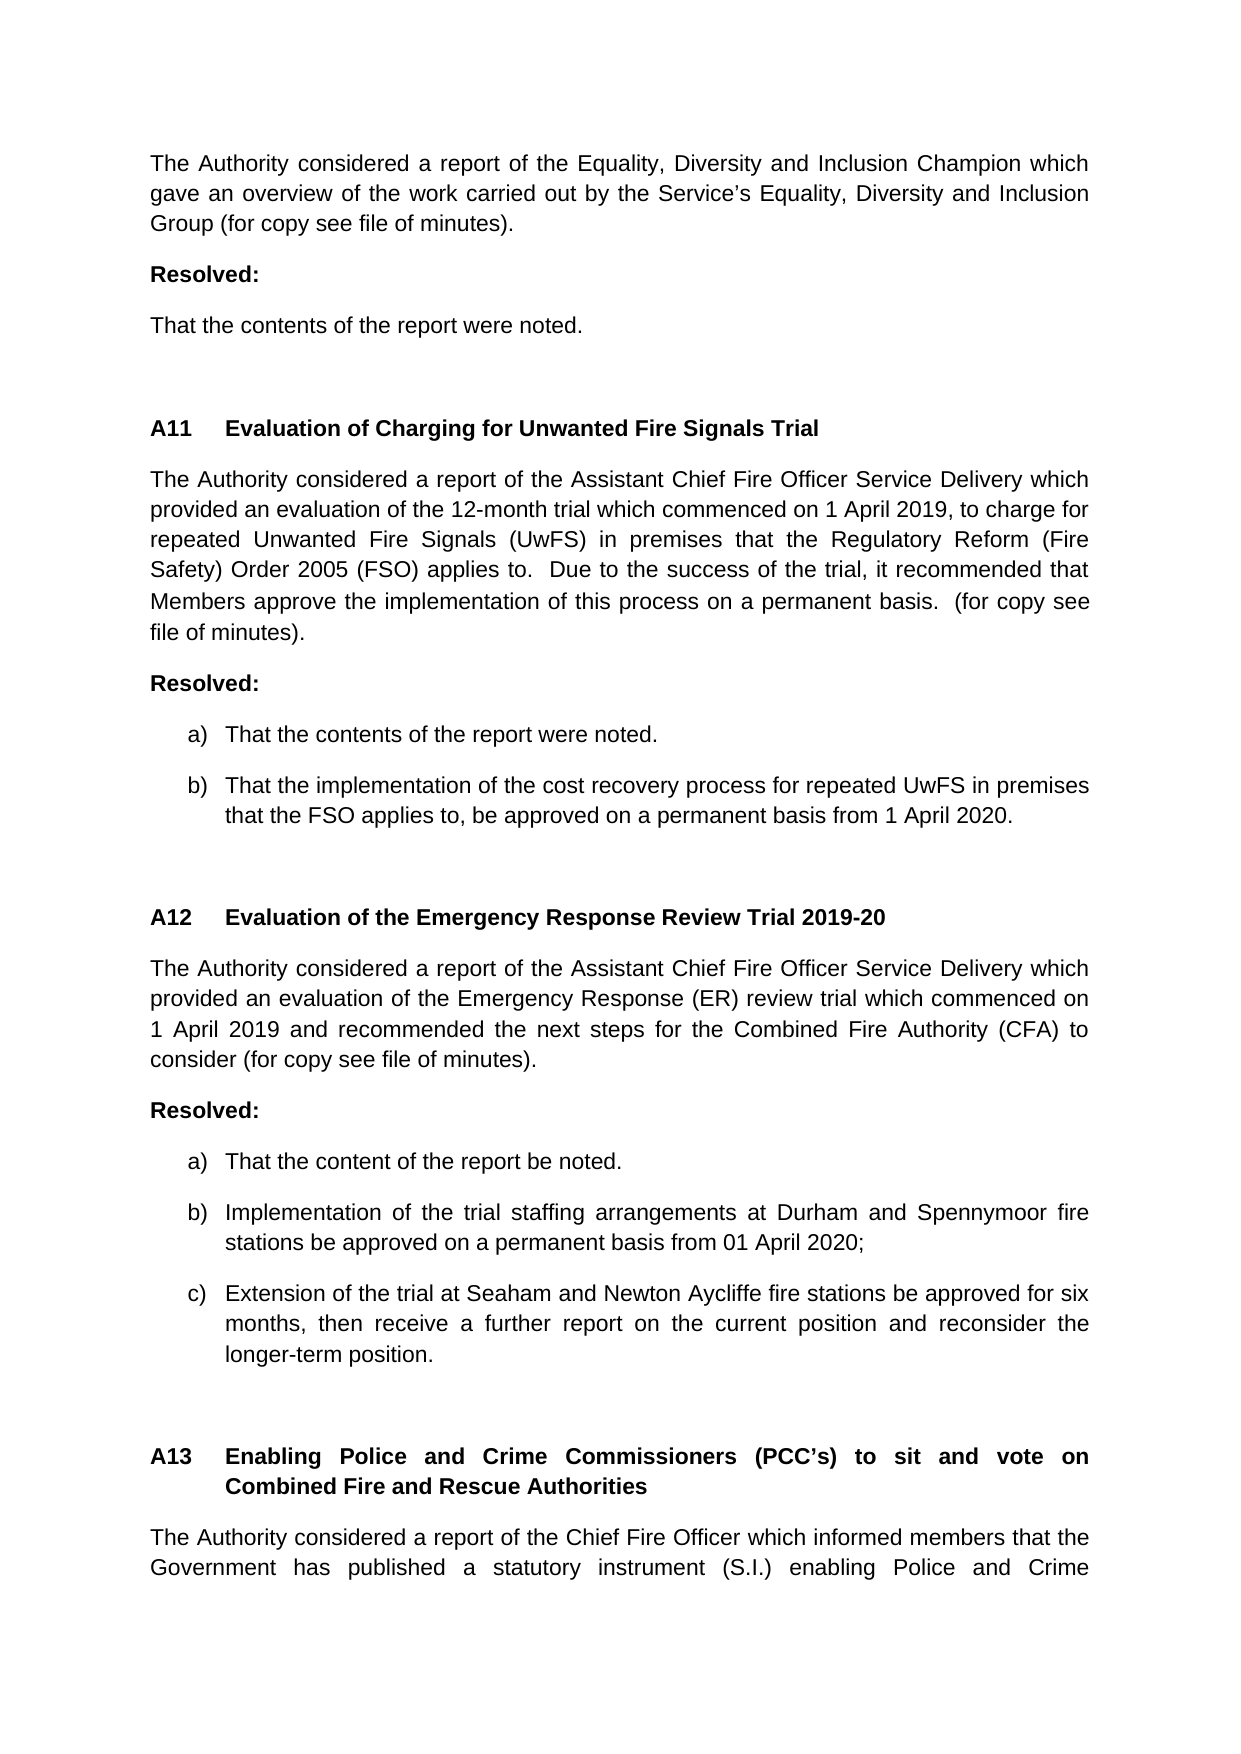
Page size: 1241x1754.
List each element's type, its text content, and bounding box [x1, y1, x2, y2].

list That the content of the report be noted. [187, 1148, 1090, 1174]
text Resolved: [150, 670, 1090, 696]
text The Authority considered a report of the Equality, Diversity and Inclusion Champion which gave an overview of the work carried out by the Service’s Equality, Diversity and Inclusion Group (for copy see file of minutes). [150, 150, 1090, 237]
text The Authority considered a report of the Assistant Chief Fire Officer Service Delivery which provided an evaluation of the Emergency Response (ER) review trial which commenced on 1 April 2019 and recommended the next steps for the Combined Fire Authority (CFA) to consider (for copy see file of minutes). [150, 955, 1090, 1072]
list That the implementation of the cost recovery process for repeated UwFS in premises that the FSO applies to, be approved on a permanent basis from 1 April 2020. [187, 772, 1090, 828]
text A13 Enabling Police and Crime Commissioners (PCC’s) to sit and vote on Combined Fire and Rescue Authorities [150, 1443, 1090, 1499]
text A11 Evaluation of Charging for Unwanted Fire Signals Trial [150, 414, 1090, 441]
text Resolved: [150, 1097, 1090, 1123]
list That the contents of the report were noted. [187, 721, 1090, 747]
text Resolved: [150, 261, 1090, 288]
text The Authority considered a report of the Assistant Chief Fire Officer Service Delivery which provided an evaluation of the 12-month trial which commenced on 1 April 2019, to charge for repeated Unwanted Fire Signals (UwFS) in premises that the Regulatory Reform (Fire Safety) Order 2005 (FSO) applies to. Due to the success of the trial, it recommended that Members approve the implementation of this process on a permanent basis. (for copy see file of minutes). [150, 466, 1090, 645]
list Implementation of the trial staffing arrangements at Durham and Spennymoor fire stations be approved on a permanent basis from 01 April 2020; [187, 1199, 1090, 1255]
text That the contents of the report were noted. [150, 312, 1090, 339]
text The Authority considered a report of the Chief Fire Officer which informed members that the Government has published a statutory instrument (S.I.) enabling Police and Crime [150, 1524, 1090, 1580]
text A12 Evaluation of the Emergency Response Review Trial 2019-20 [150, 904, 1090, 930]
list Extension of the trial at Seaham and Newton Aycliffe fire stations be approved for six months, then receive a further report on the current position and reconsider the longer-term position. [187, 1280, 1090, 1367]
